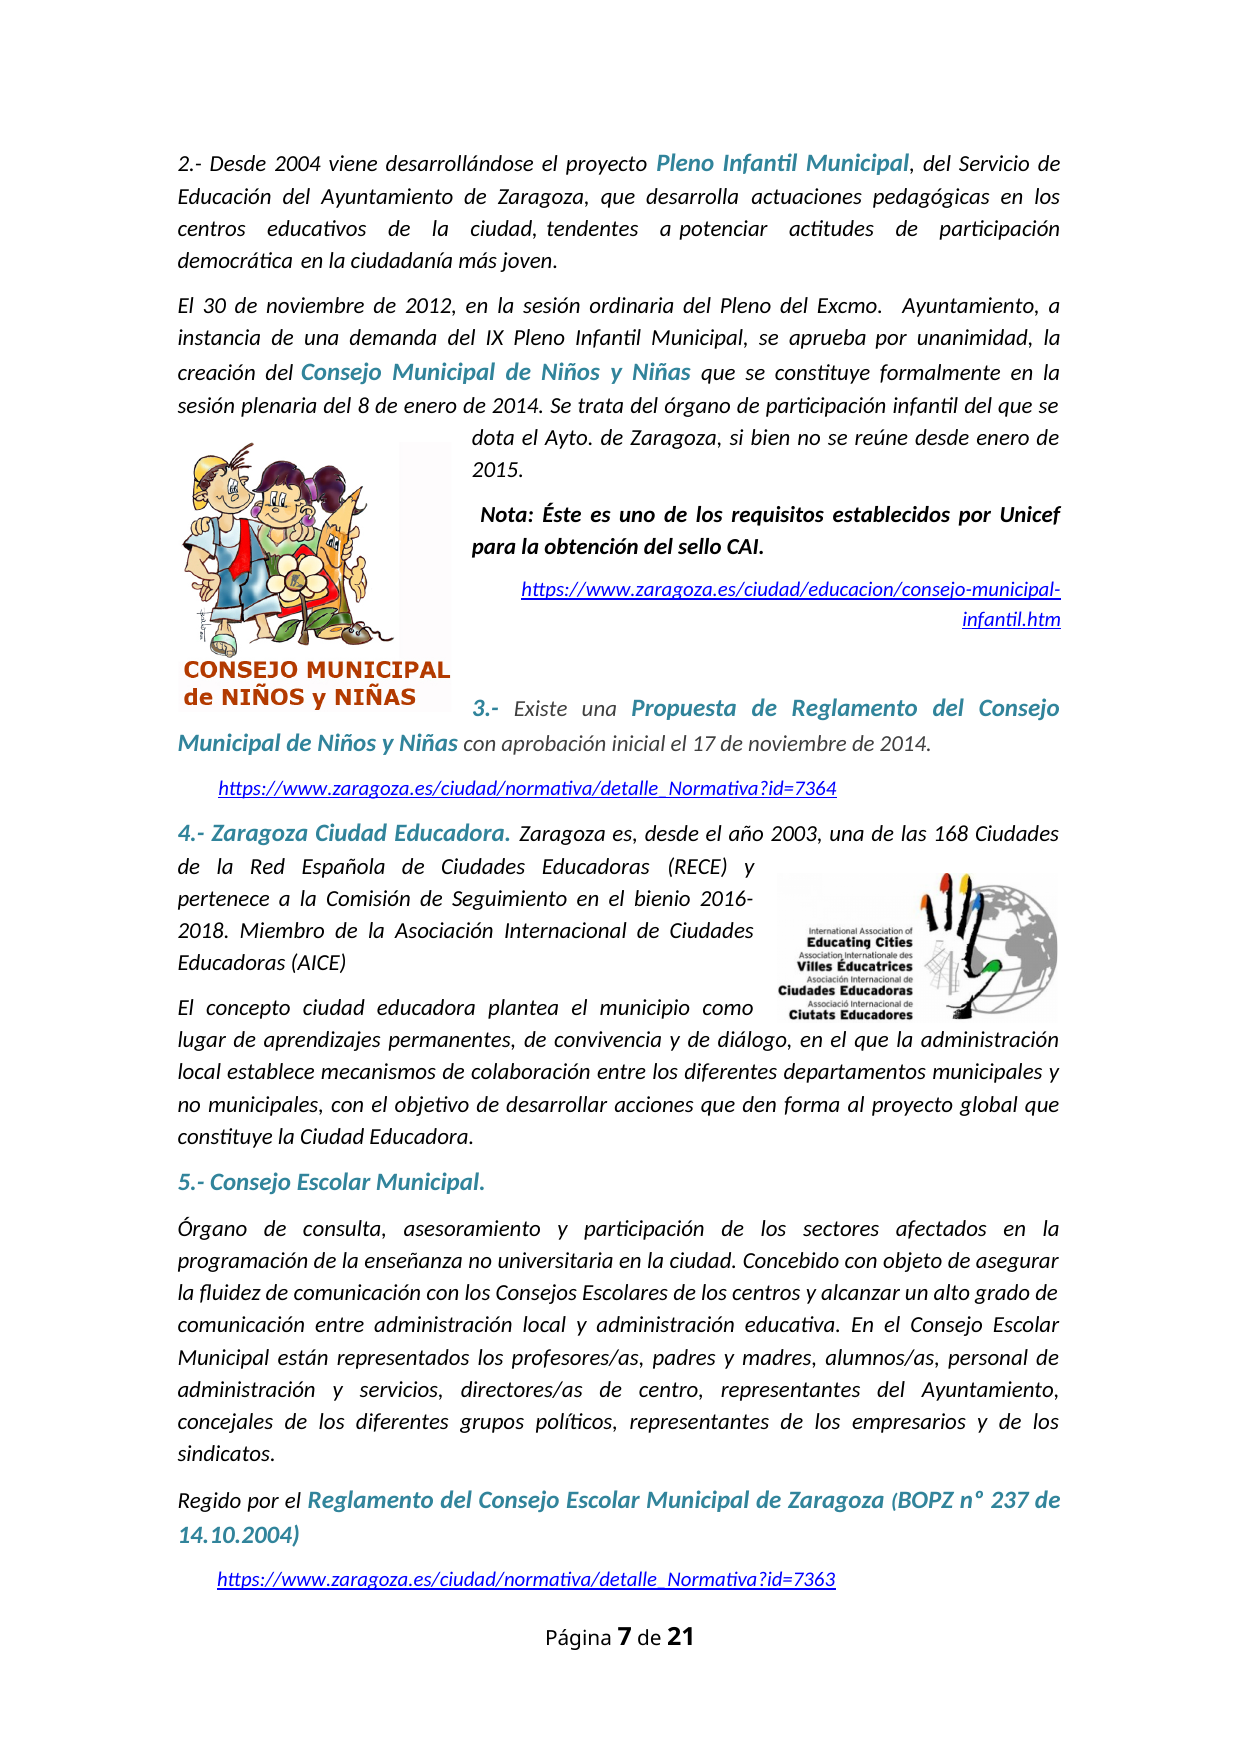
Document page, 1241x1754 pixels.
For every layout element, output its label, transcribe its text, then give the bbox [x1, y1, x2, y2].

picture [777, 873, 1058, 1023]
list https://www.zaragoza.es/ciudad/educacion/consejo-municipal-infantil.htm [453, 577, 1063, 631]
list Nota: Éste es uno de los requisitos establecidos por Unicef para la obtención del sello CAI. [453, 500, 1063, 560]
text 3.- Existe una Propuesta de Reglamento del Consejo Municipal de Niños y Niñas con aprobación inicial el 17 de noviembre de 2014. [177, 693, 1063, 758]
list El concepto ciudad educadora plantea el municipio como lugar de aprendizajes permanentes, de convivencia y de diálogo, en el que la administración local establece mecanismos de colaboración entre los diferentes departamentos municipales y no municipales, con el objetivo de desarrollar acciones que den forma al proyecto global que constituye la Ciudad Educadora. [177, 993, 1063, 1150]
list El 30 de noviembre de 2012, en la sesión ordinaria del Pleno del Excmo. Ayuntamiento, a instancia de una demanda del IX Pleno Infantil Municipal, se aprueba por unanimidad, la creación del Consejo Municipal de Niños y Niñas que se constituye formalmente en la sesión plenaria del 8 de enero de 2014. Se trata del órgano de participación infantil del que se dota el Ayto. de Zaragoza, si bien no se reúne desde enero de 2015. [177, 291, 1063, 713]
list 2.- Desde 2004 viene desarrollándose el proyecto Pleno Infantil Municipal, del Servicio de Educación del Ayuntamiento de Zaragoza, que desarrolla actuaciones pedagógicas en los centros educativos de la ciudad, tendentes a potenciar actitudes de participación democrática en la ciudadanía más joven. [177, 148, 1063, 275]
text https://www.zaragoza.es/ciudad/normativa/detalle_Normativa?id=7364 [177, 775, 1063, 801]
picture [178, 442, 452, 712]
text Órgano de consulta, asesoramiento y participación de los sectores afectados en la programación de la enseñanza no universitaria en la ciudad. Concebido con objeto de asegurar la fluidez de comunicación con los Consejos Escolares de los centros y alcanzar un alto grado de comunicación entre administración local y administración educativa. En el Consejo Escolar Municipal están representados los profesores/as, padres y madres, alumnos/as, personal de administración y servicios, directores/as de centro, representantes del Ayuntamiento, concejales de los diferentes grupos políticos, representantes de los empresarios y de los sindicatos. [177, 1214, 1063, 1467]
text https://www.zaragoza.es/ciudad/normativa/detalle_Normativa?id=7363 [177, 1567, 1063, 1592]
text 5.- Consejo Escolar Municipal. [177, 1167, 1063, 1197]
list 4.- Zaragoza Ciudad Educadora. Zaragoza es, desde el año 2003, una de las 168 Ciudades de la Red Española de Ciudades Educadoras (RECE) y pertenece a la Comisión de Seguimiento en el bienio 2016-2018. Miembro de la Asociación Internacional de Ciudades Educadoras (AICE) [177, 817, 1063, 1024]
text Regido por el Reglamento del Consejo Escolar Municipal de Zaragoza (BOPZ nº 237 de 14.10.2004) [177, 1484, 1063, 1549]
